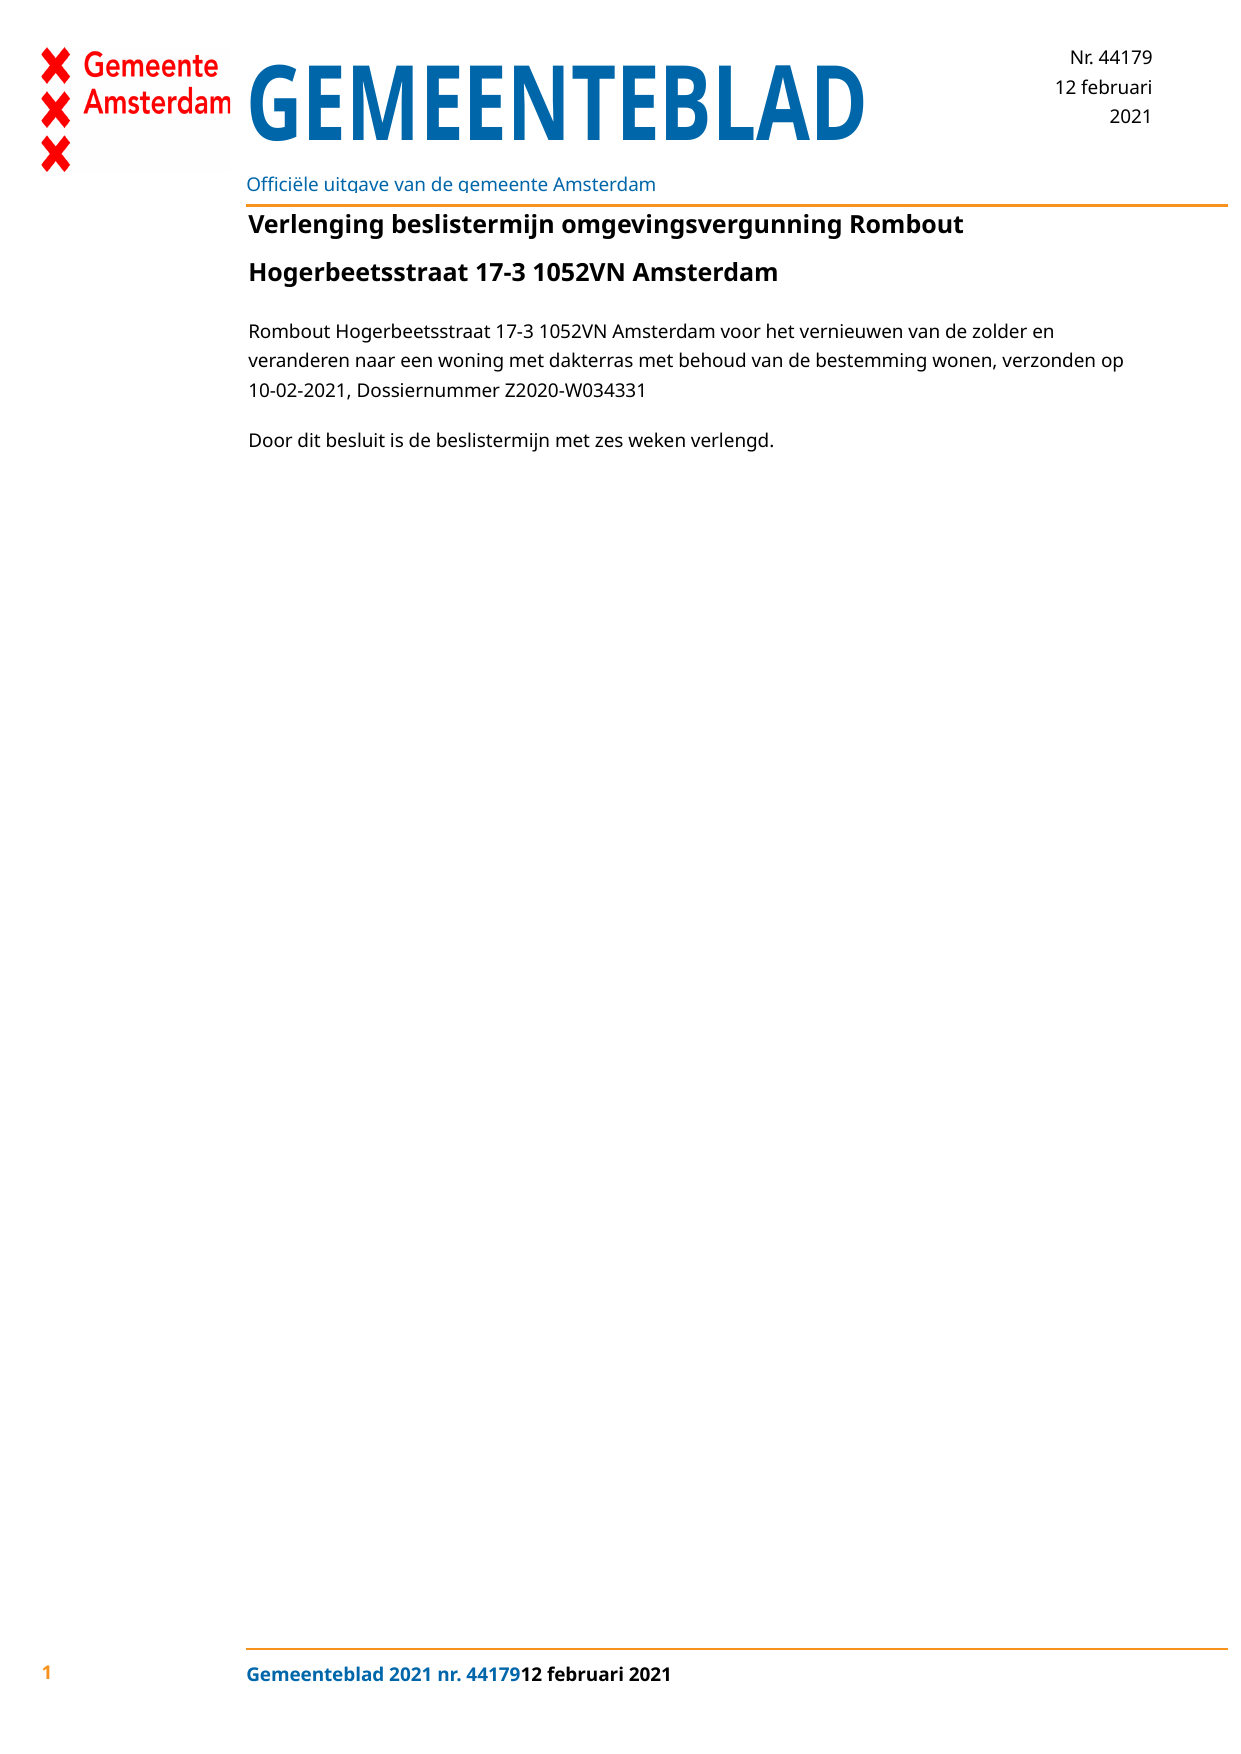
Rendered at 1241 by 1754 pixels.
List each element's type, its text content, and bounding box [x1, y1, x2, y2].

text Rombout Hogerbeetsstraat 17-3 1052VN Amsterdam voor het vernieuwen van de zolder en veranderen naar een woning met dakterras met behoud van de bestemming wonen, verzonden op 10-02-2021, Dossiernummer Z2020-W034331 [248, 318, 1152, 403]
text Door dit besluit is de beslistermijn met zes weken verlengd. [248, 427, 1152, 453]
picture [41, 47, 231, 172]
text Verlenging beslistermijn omgevingsvergunning Rombout Hogerbeetsstraat 17-3 1052VN Amsterdam [248, 207, 1152, 288]
